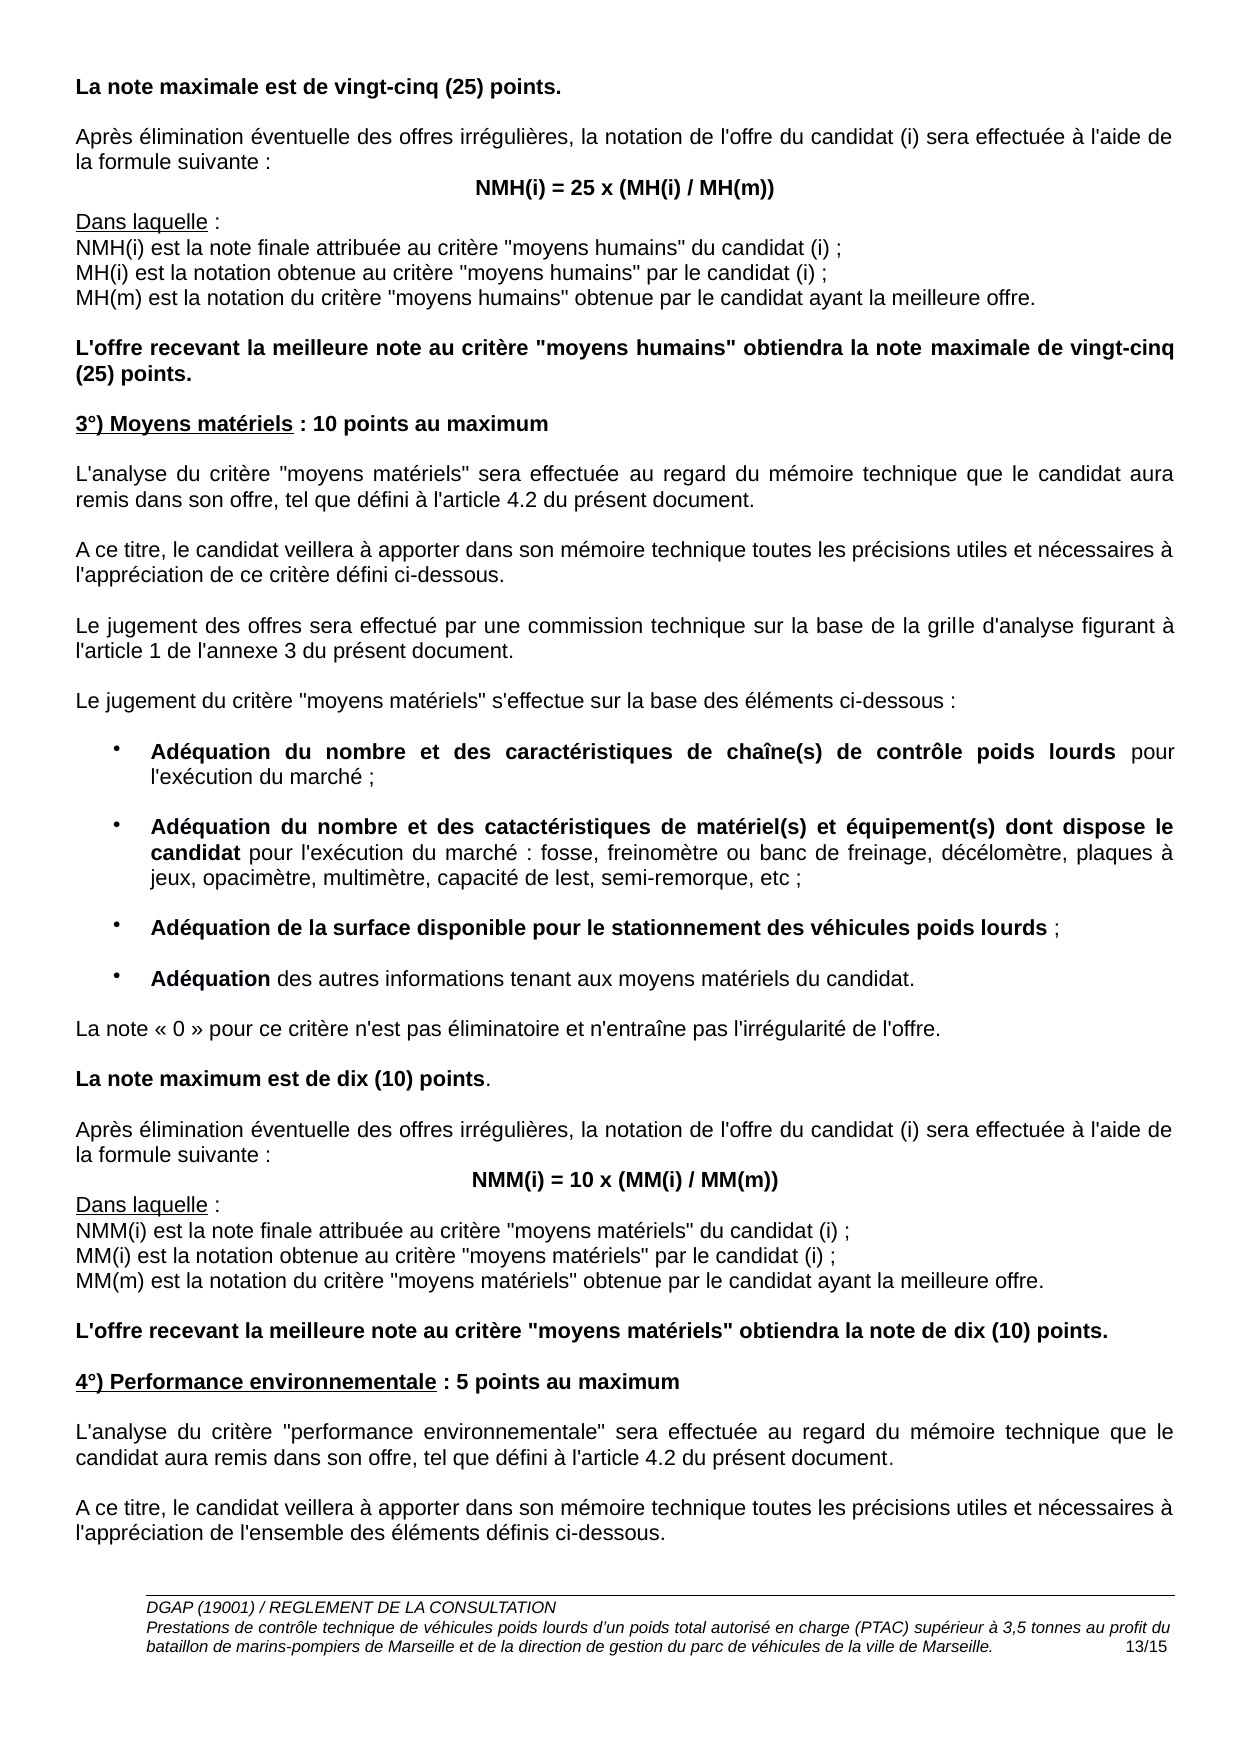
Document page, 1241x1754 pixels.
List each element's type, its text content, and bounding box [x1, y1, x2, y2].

text Après élimination éventuelle des offres irrégulières, la notation de l'offre du candidat (i) sera effectuée à l'aide de la formule suivante : [75, 124, 1175, 174]
text NMH(i) est la note finale attribuée au critère "moyens humains" du candidat (i) ; [75, 234, 1175, 260]
text Le jugement du critère "moyens matériels" s'effectue sur la base des éléments ci-dessous : [75, 688, 1175, 713]
text Dans laquelle : [75, 209, 1175, 234]
list Adéquation du nombre et des caractéristiques de chaîne(s) de contrôle poids lourds pour l'exécution du marché ; [113, 739, 1175, 789]
text A ce titre, le candidat veillera à apporter dans son mémoire technique toutes les précisions utiles et nécessaires à l'appréciation de ce critère défini ci-dessous. [75, 537, 1175, 587]
text MH(i) est la notation obtenue au critère "moyens humains" par le candidat (i) ; [75, 260, 1175, 285]
text L'analyse du critère "moyens matériels" sera effectuée au regard du mémoire technique que le candidat aura remis dans son offre, tel que défini à l'article 4.2 du présent document. [75, 461, 1175, 512]
list Adéquation de la surface disponible pour le stationnement des véhicules poids lourds ; [113, 915, 1175, 940]
text NMM(i) = 10 x (MM(i) / MM(m)) [75, 1167, 1175, 1192]
text Le jugement des offres sera effectué par une commission technique sur la base de la grille d'analyse figurant à l'article 1 de l'annexe 3 du présent document. [75, 613, 1175, 663]
text Dans laquelle : [75, 1192, 1175, 1218]
text NMH(i) = 25 x (MH(i) / MH(m)) [75, 174, 1175, 199]
text MH(m) est la notation du critère "moyens humains" obtenue par le candidat ayant la meilleure offre. [75, 285, 1175, 310]
text La note maximale est de vingt-cinq (25) points. [75, 73, 1175, 99]
text MM(m) est la notation du critère "moyens matériels" obtenue par le candidat ayant la meilleure offre. [75, 1268, 1175, 1293]
list Adéquation des autres informations tenant aux moyens matériels du candidat. [113, 966, 1175, 991]
text La note maximum est de dix (10) points. [75, 1066, 1175, 1092]
text 3°) Moyens matériels : 10 points au maximum [75, 411, 1175, 436]
text L'offre recevant la meilleure note au critère "moyens humains" obtiendra la note maximale de vingt-cinq (25) points. [75, 335, 1175, 386]
text NMM(i) est la note finale attribuée au critère "moyens matériels" du candidat (i) ; [75, 1218, 1175, 1243]
text A ce titre, le candidat veillera à apporter dans son mémoire technique toutes les précisions utiles et nécessaires à l'appréciation de l'ensemble des éléments définis ci-dessous. [75, 1495, 1175, 1545]
text MM(i) est la notation obtenue au critère "moyens matériels" par le candidat (i) ; [75, 1243, 1175, 1268]
text L'offre recevant la meilleure note au critère "moyens matériels" obtiendra la note de dix (10) points. [75, 1318, 1175, 1344]
list Adéquation du nombre et des catactéristiques de matériel(s) et équipement(s) dont dispose le candidat pour l'exécution du marché : fosse, freinomètre ou banc de freinage, décélomètre, plaques à jeux, opacimètre, multimètre, capacité de lest, semi-remorque, etc ; [113, 814, 1175, 890]
text Après élimination éventuelle des offres irrégulières, la notation de l'offre du candidat (i) sera effectuée à l'aide de la formule suivante : [75, 1117, 1175, 1167]
text L'analyse du critère "performance environnementale" sera effectuée au regard du mémoire technique que le candidat aura remis dans son offre, tel que défini à l'article 4.2 du présent document. [75, 1419, 1175, 1470]
text La note « 0 » pour ce critère n'est pas éliminatoire et n'entraîne pas l'irrégularité de l'offre. [75, 1016, 1175, 1041]
text 4°) Performance environnementale : 5 points au maximum [75, 1369, 1175, 1394]
